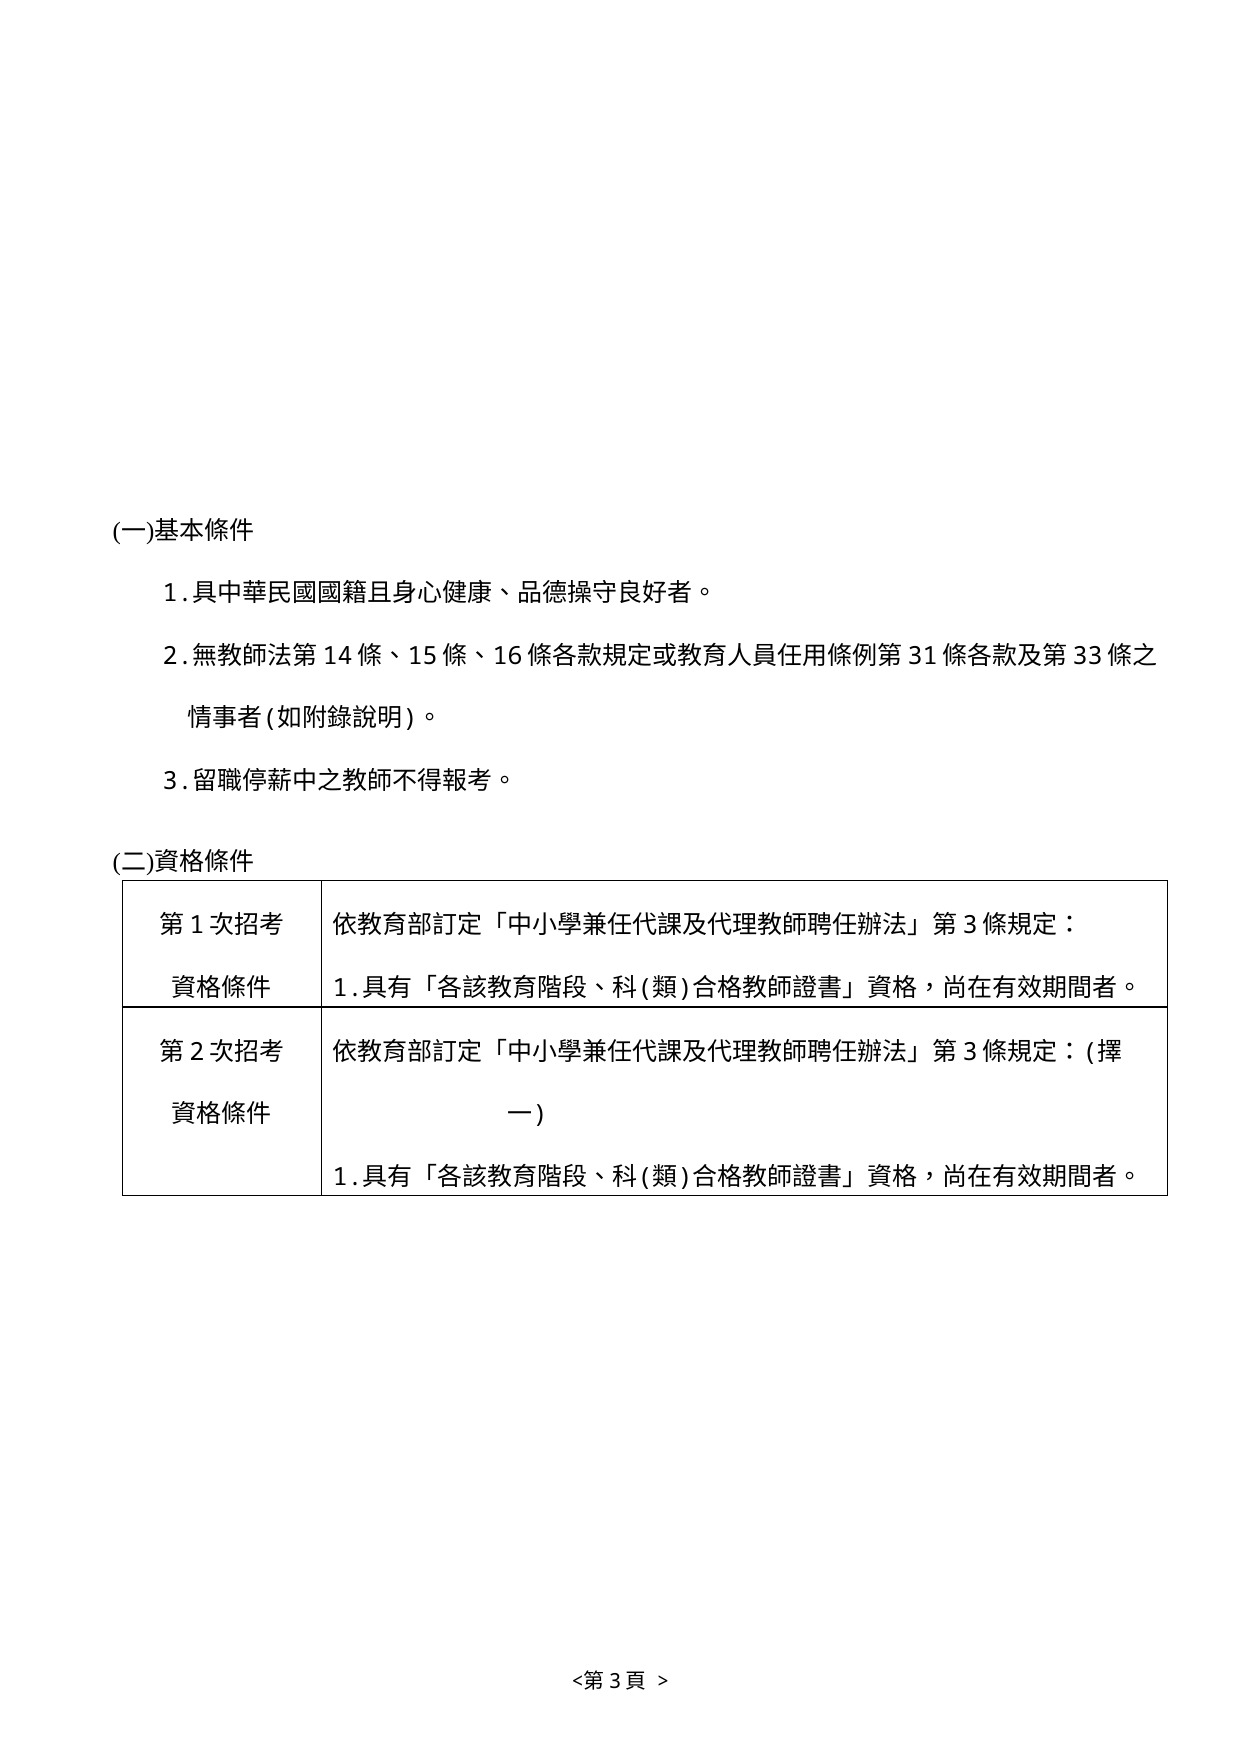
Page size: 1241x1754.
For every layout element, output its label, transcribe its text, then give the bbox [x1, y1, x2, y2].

text (一)基本條件 [112, 487, 1165, 549]
table_cell 第2次招考 資格條件 [123, 1008, 321, 1195]
table_cell 依教育部訂定「中小學兼任代課及代理教師聘任辦法」第3條規定：(擇一) 1.具有「各該教育階段、科(類)合格教師證書」資格，尚在有效期間者。 [322, 1008, 1167, 1195]
text (二)資格條件 [112, 818, 1165, 880]
table_header 依教育部訂定「中小學兼任代課及代理教師聘任辦法」第3條規定： 1.具有「各該教育階段、科(類)合格教師證書」資格，尚在有效期間者。 [322, 881, 1167, 1006]
text 3.留職停薪中之教師不得報考。 [162, 737, 1165, 799]
text 1.具中華民國國籍且身心健康、品德操守良好者。 [162, 549, 1165, 612]
text 2.無教師法第14條、15條、16條各款規定或教育人員任用條例第31條各款及第33條之情事者(如附錄說明)。 [162, 612, 1165, 737]
table_header 第1次招考 資格條件 [123, 881, 321, 1006]
